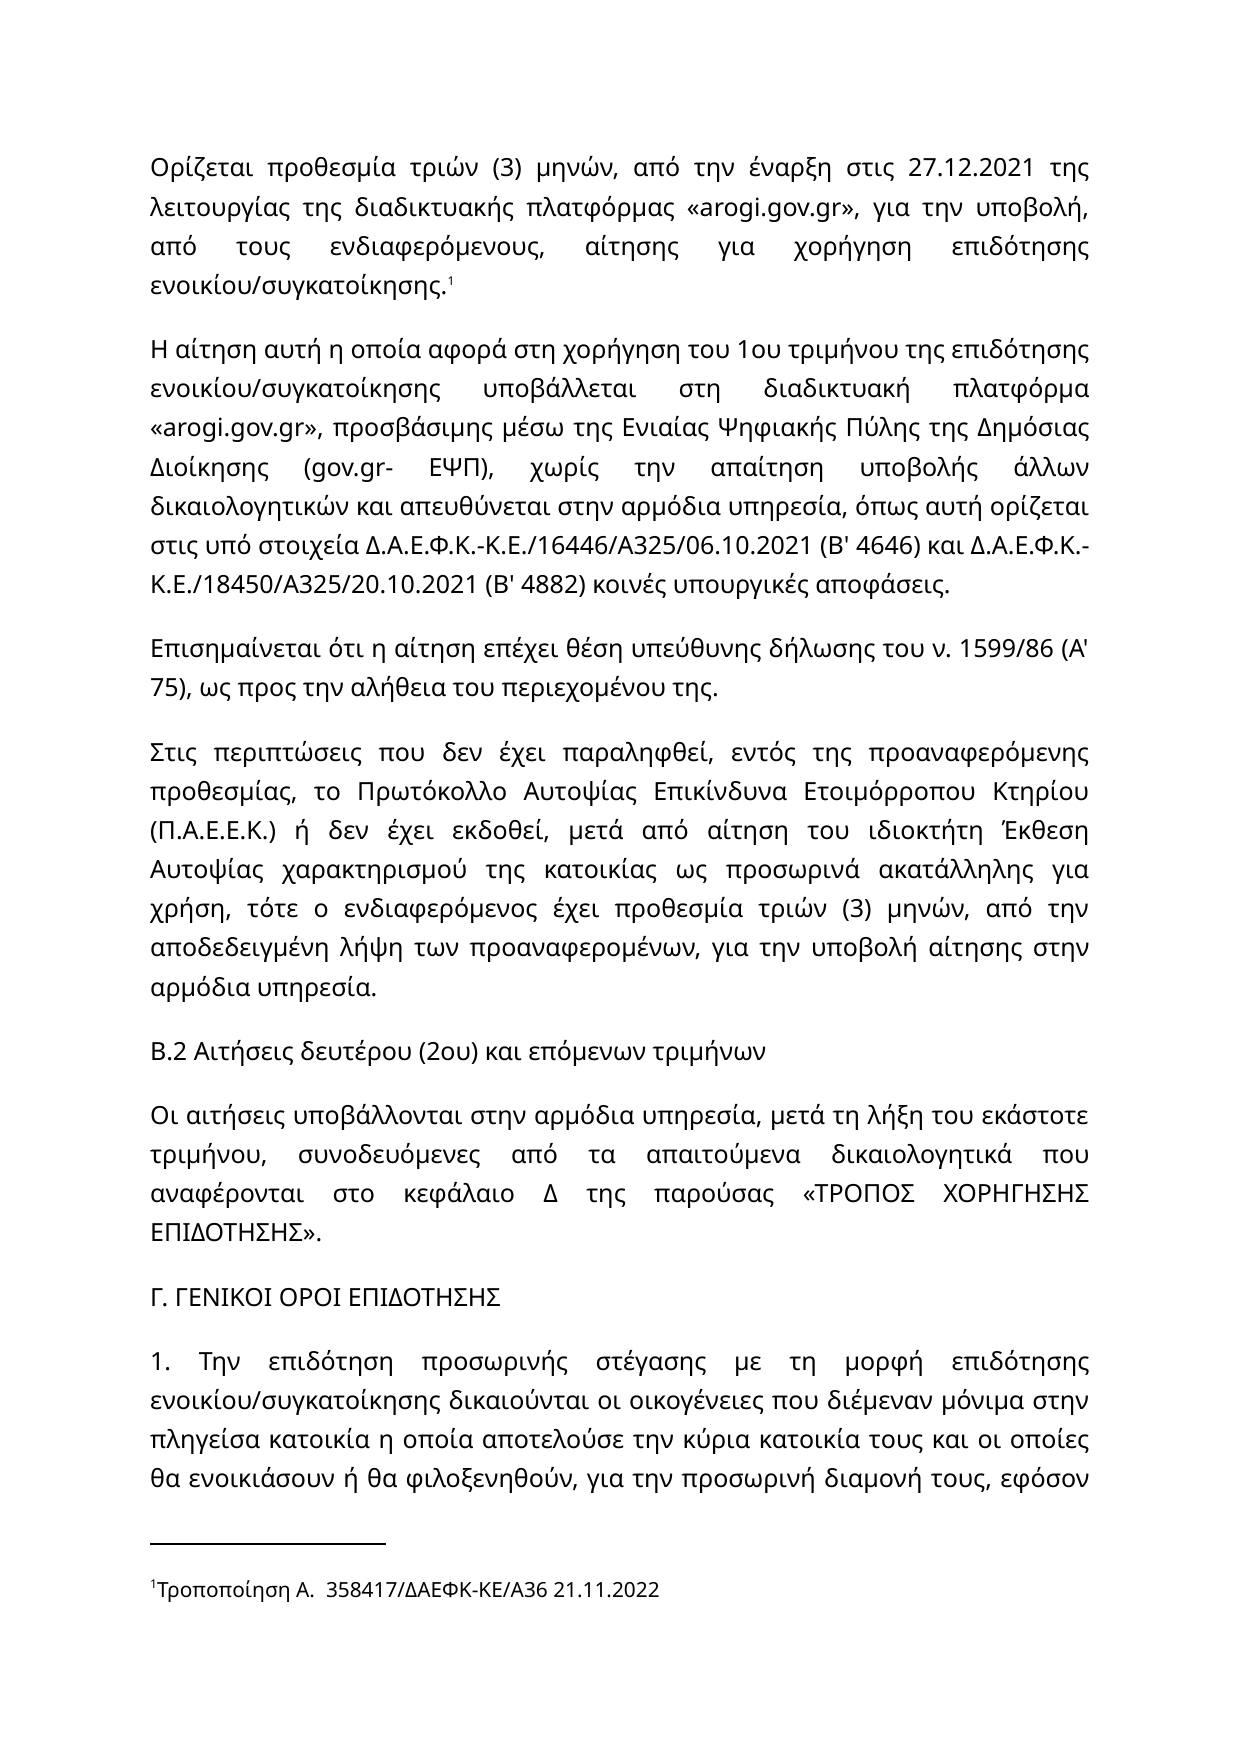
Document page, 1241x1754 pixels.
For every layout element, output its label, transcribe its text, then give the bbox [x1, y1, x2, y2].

text Οι αιτήσεις υποβάλλονται στην αρμόδια υπηρεσία, μετά τη λήξη του εκάστοτε τριμήνου, συνοδευόμενες από τα απαιτούμενα δικαιολογητικά που αναφέρονται στο κεφάλαιο Δ της παρούσας «ΤΡΟΠΟΣ ΧΟΡΗΓΗΣΗΣ ΕΠΙΔΟΤΗΣΗΣ». [150, 1097, 1090, 1249]
text Ορίζεται προθεσμία τριών (3) μηνών, από την έναρξη στις 27.12.2021 της λειτουργίας της διαδικτυακής πλατφόρμας «arogi.gov.gr», για την υποβολή, από τους ενδιαφερόμενους, αίτησης για χορήγηση επιδότησης ενοικίου/συγκατοίκησης. [150, 150, 1090, 302]
text Β.2 Αιτήσεις δευτέρου (2ου) και επόμενων τριμήνων [150, 1033, 1090, 1067]
text Τροποποίηση A. 358417/ΔΑΕΦΚ-ΚΕ/Α36 21.11.2022 [150, 1576, 1090, 1604]
text Στις περιπτώσεις που δεν έχει παραληφθεί, εντός της προαναφερόμενης προθεσμίας, το Πρωτόκολλο Αυτοψίας Επικίνδυνα Ετοιμόρροπου Κτηρίου (Π.Α.Ε.Ε.Κ.) ή δεν έχει εκδοθεί, μετά από αίτηση του ιδιοκτήτη Έκθεση Αυτοψίας χαρακτηρισμού της κατοικίας ως προσωρινά ακατάλληλης για χρήση, τότε ο ενδιαφερόμενος έχει προθεσμία τριών (3) μηνών, από την αποδεδειγμένη λήψη των προαναφερομένων, για την υποβολή αίτησης στην αρμόδια υπηρεσία. [150, 734, 1090, 1003]
text 1. Την επιδότηση προσωρινής στέγασης με τη μορφή επιδότησης ενοικίου/συγκατοίκησης δικαιούνται οι οικογένειες που διέμεναν μόνιμα στην πληγείσα κατοικία η οποία αποτελούσε την κύρια κατοικία τους και οι οποίες θα ενοικιάσουν ή θα φιλοξενηθούν, για την προσωρινή διαμονή τους, εφόσον [150, 1343, 1090, 1495]
text H αίτηση αυτή η οποία αφορά στη χορήγηση του 1ου τριμήνου της επιδότησης ενοικίου/συγκατοίκησης υποβάλλεται στη διαδικτυακή πλατφόρμα «arogi.gov.gr», προσβάσιμης μέσω της Ενιαίας Ψηφιακής Πύλης της Δημόσιας Διοίκησης (gov.gr- ΕΨΠ), χωρίς την απαίτηση υποβολής άλλων δικαιολογητικών και απευθύνεται στην αρμόδια υπηρεσία, όπως αυτή ορίζεται στις υπό στοιχεία Δ.Α.Ε.Φ.Κ.-Κ.Ε./16446/Α325/06.10.2021 (Β' 4646) και Δ.Α.Ε.Φ.Κ.-Κ.Ε./18450/Α325/20.10.2021 (Β' 4882) κοινές υπουργικές αποφάσεις. [150, 332, 1090, 601]
text Επισημαίνεται ότι η αίτηση επέχει θέση υπεύθυνης δήλωσης του ν. 1599/86 (Α' 75), ως προς την αλήθεια του περιεχομένου της. [150, 631, 1090, 704]
text Γ. ΓΕΝΙΚΟΙ ΟΡΟΙ ΕΠΙΔΟΤΗΣΗΣ [150, 1279, 1090, 1313]
